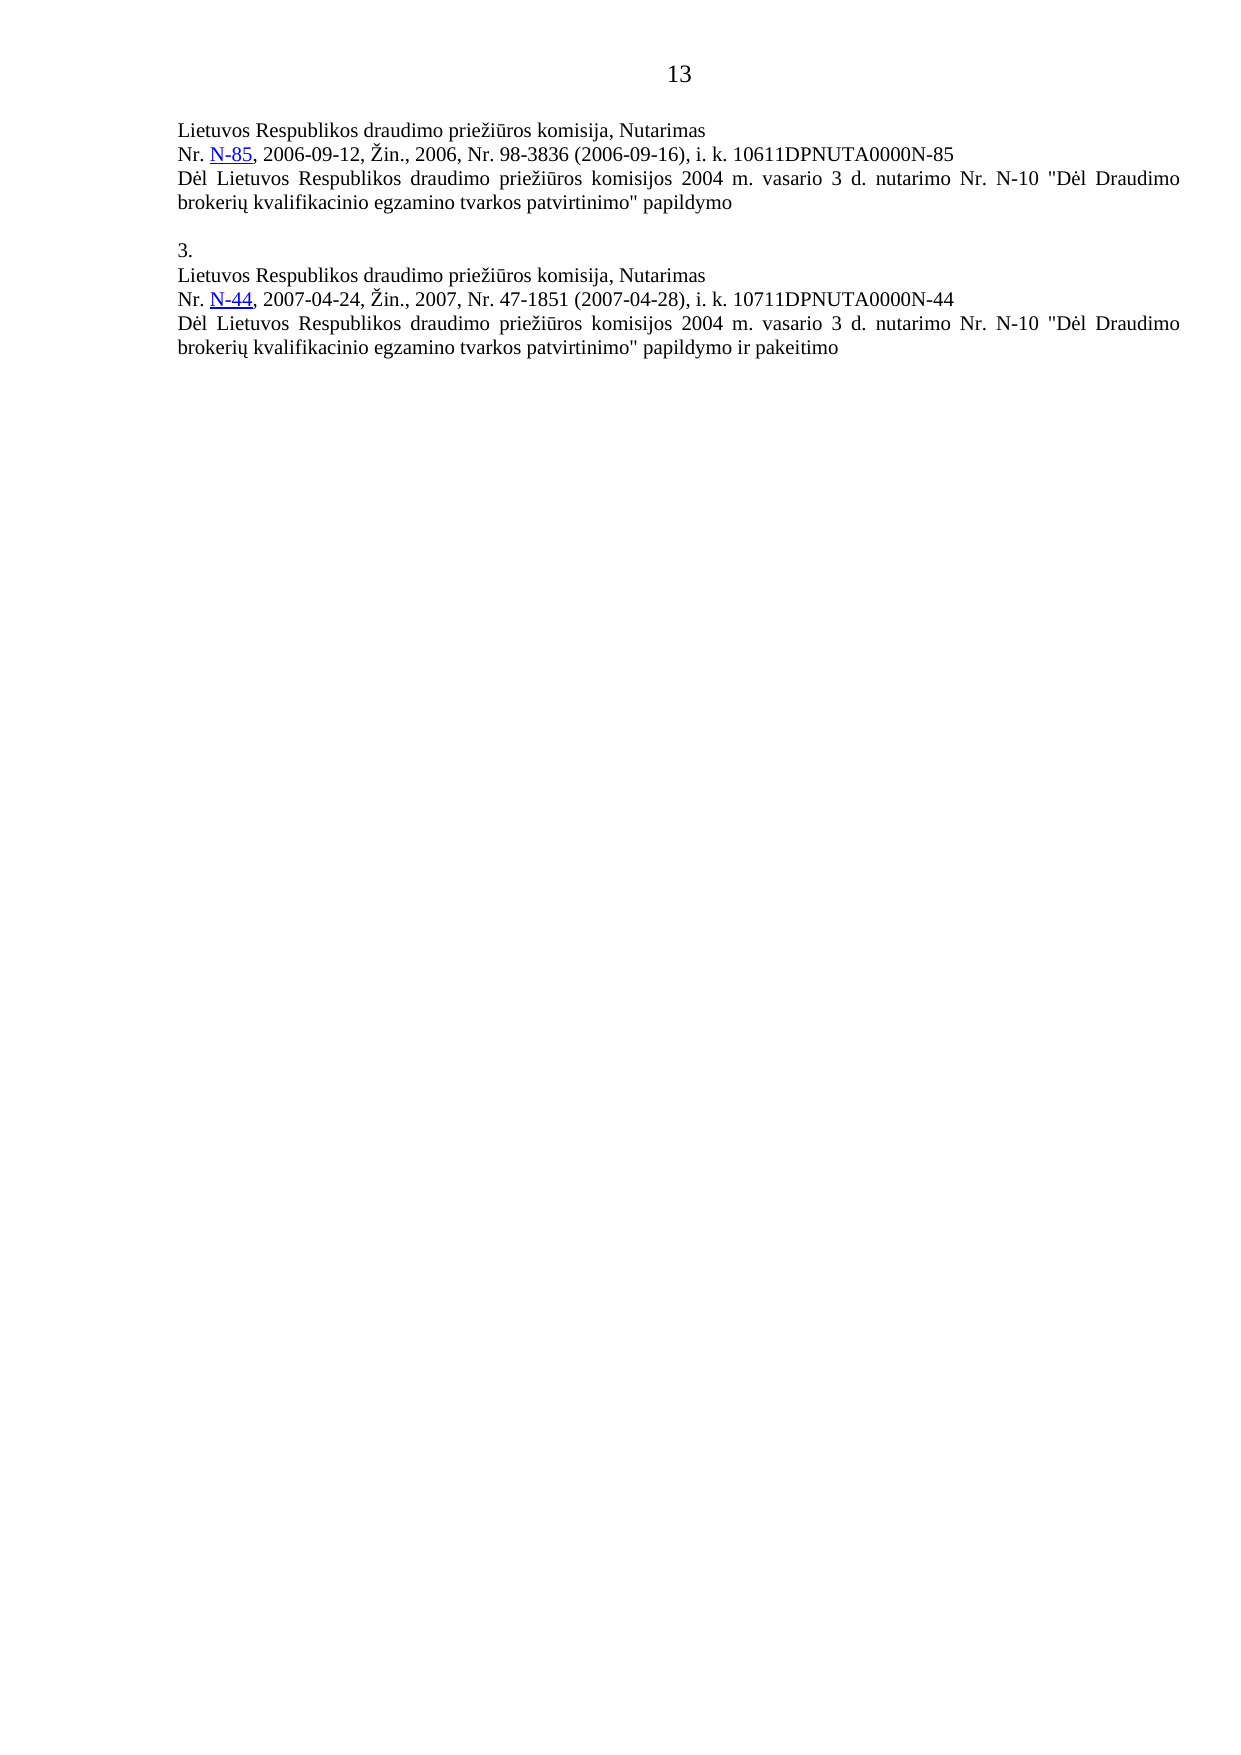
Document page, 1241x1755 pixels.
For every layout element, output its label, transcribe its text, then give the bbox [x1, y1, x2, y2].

text Dėl Lietuvos Respublikos draudimo priežiūros komisijos 2004 m. vasario 3 d. nutarimo Nr. N-10 "Dėl Draudimo brokerių kvalifikacinio egzamino tvarkos patvirtinimo" papildymo [177, 166, 1181, 214]
text 3. [177, 238, 1181, 262]
text Dėl Lietuvos Respublikos draudimo priežiūros komisijos 2004 m. vasario 3 d. nutarimo Nr. N-10 "Dėl Draudimo brokerių kvalifikacinio egzamino tvarkos patvirtinimo" papildymo ir pakeitimo [177, 311, 1181, 359]
text Nr. N-85, 2006-09-12, Žin., 2006, Nr. 98-3836 (2006-09-16), i. k. 10611DPNUTA0000N-85 [177, 142, 1181, 166]
text Lietuvos Respublikos draudimo priežiūros komisija, Nutarimas [177, 262, 1181, 287]
text Nr. N-44, 2007-04-24, Žin., 2007, Nr. 47-1851 (2007-04-28), i. k. 10711DPNUTA0000N-44 [177, 287, 1181, 311]
text Lietuvos Respublikos draudimo priežiūros komisija, Nutarimas [177, 118, 1181, 142]
